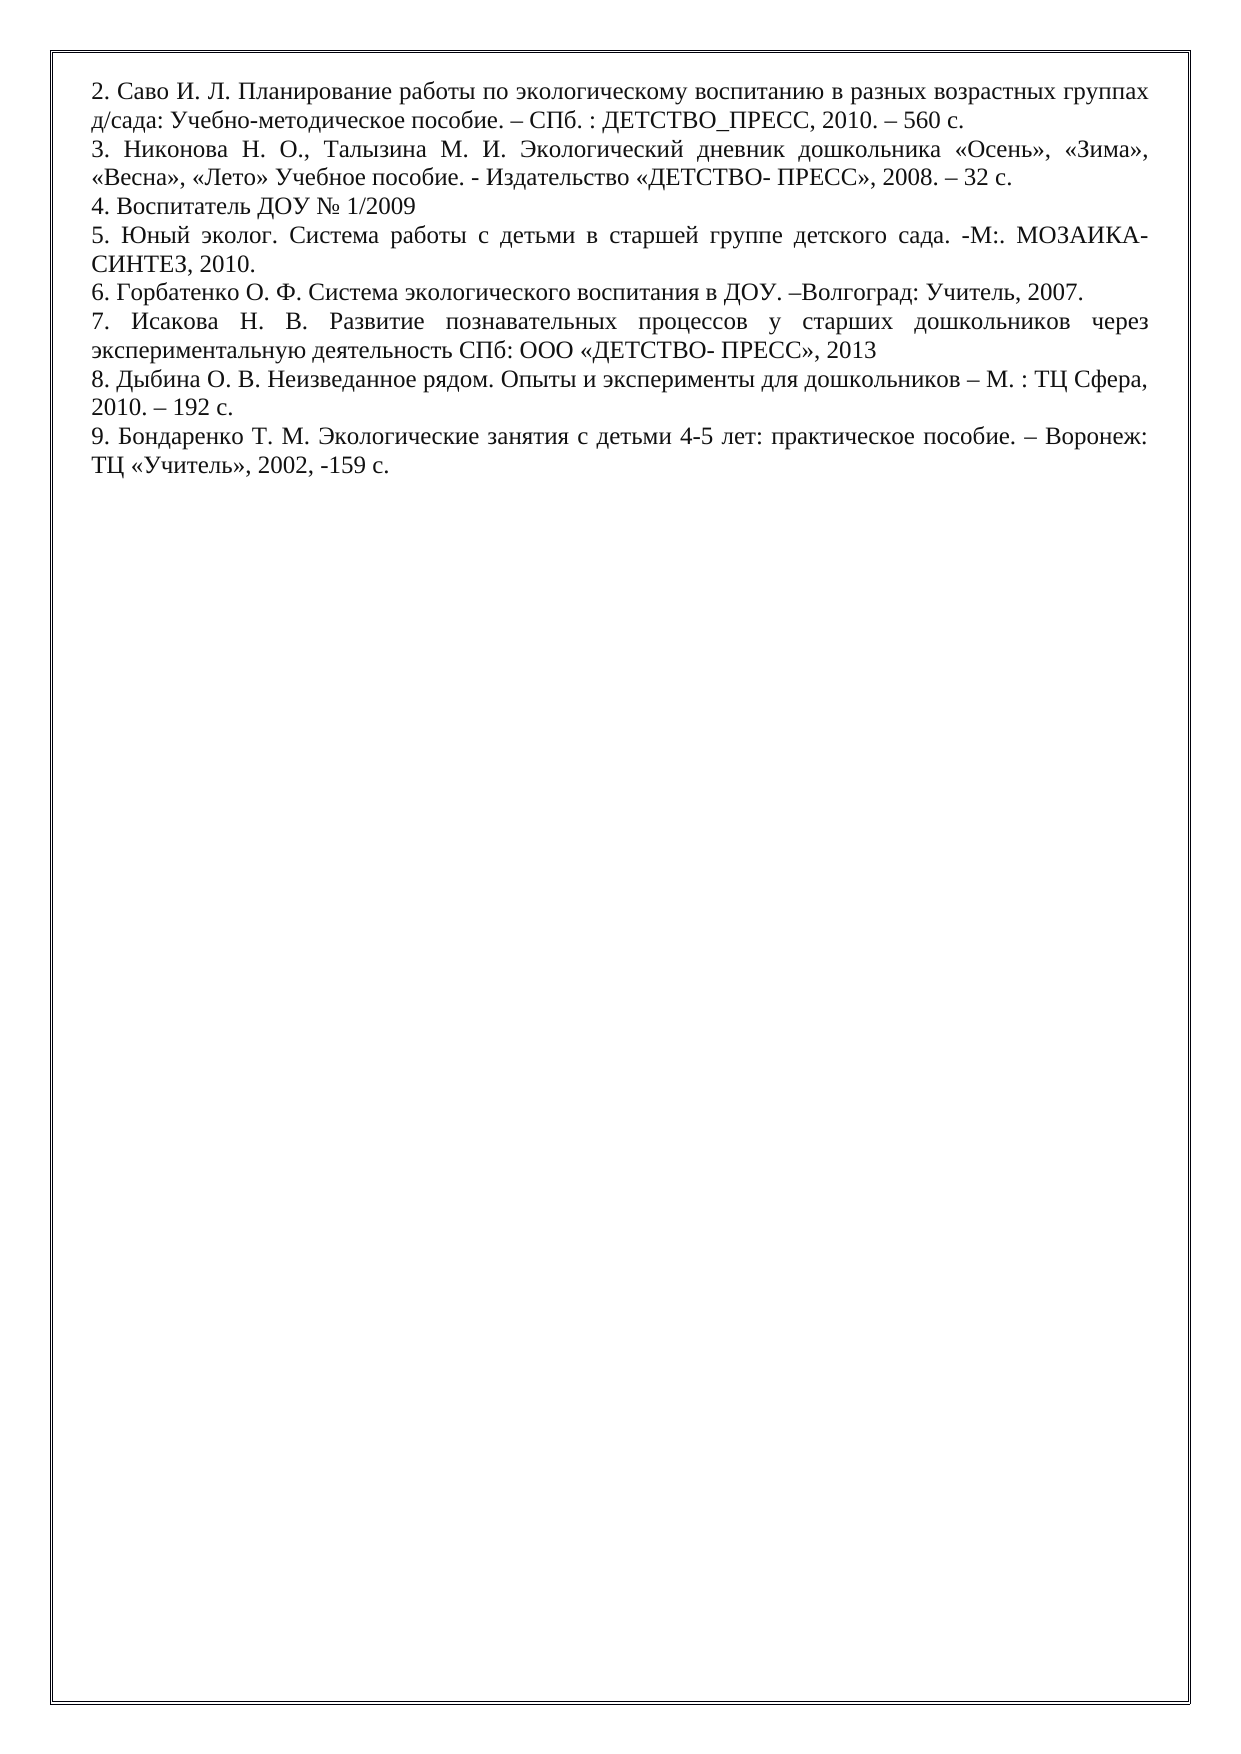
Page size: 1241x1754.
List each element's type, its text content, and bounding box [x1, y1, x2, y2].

text 5. Юный эколог. Система работы с детьми в старшей группе детского сада. -М:. МОЗАИКА-СИНТЕЗ, 2010. [91, 220, 1149, 277]
text 2. Саво И. Л. Планирование работы по экологическому воспитанию в разных возрастных группах д/сада: Учебно-методическое пособие. – СПб. : ДЕТСТВО_ПРЕСС, 2010. – 560 с. [91, 76, 1149, 134]
text 7. Исакова Н. В. Развитие познавательных процессов у старших дошкольников через экспериментальную деятельность СПб: ООО «ДЕТСТВО- ПРЕСС», 2013 [91, 306, 1149, 364]
text 9. Бондаренко Т. М. Экологические занятия с детьми 4-5 лет: практическое пособие. – Воронеж: ТЦ «Учитель», 2002, -159 с. [91, 421, 1149, 479]
text 4. Воспитатель ДОУ № 1/2009 [91, 191, 1149, 220]
text 3. Никонова Н. О., Талызина М. И. Экологический дневник дошкольника «Осень», «Зима», «Весна», «Лето» Учебное пособие. - Издательство «ДЕТСТВО- ПРЕСС», 2008. – 32 с. [91, 134, 1149, 191]
text 8. Дыбина О. В. Неизведанное рядом. Опыты и эксперименты для дошкольников – М. : ТЦ Сфера, 2010. – 192 с. [91, 364, 1149, 421]
text 6. Горбатенко О. Ф. Система экологического воспитания в ДОУ. –Волгоград: Учитель, 2007. [91, 277, 1149, 306]
